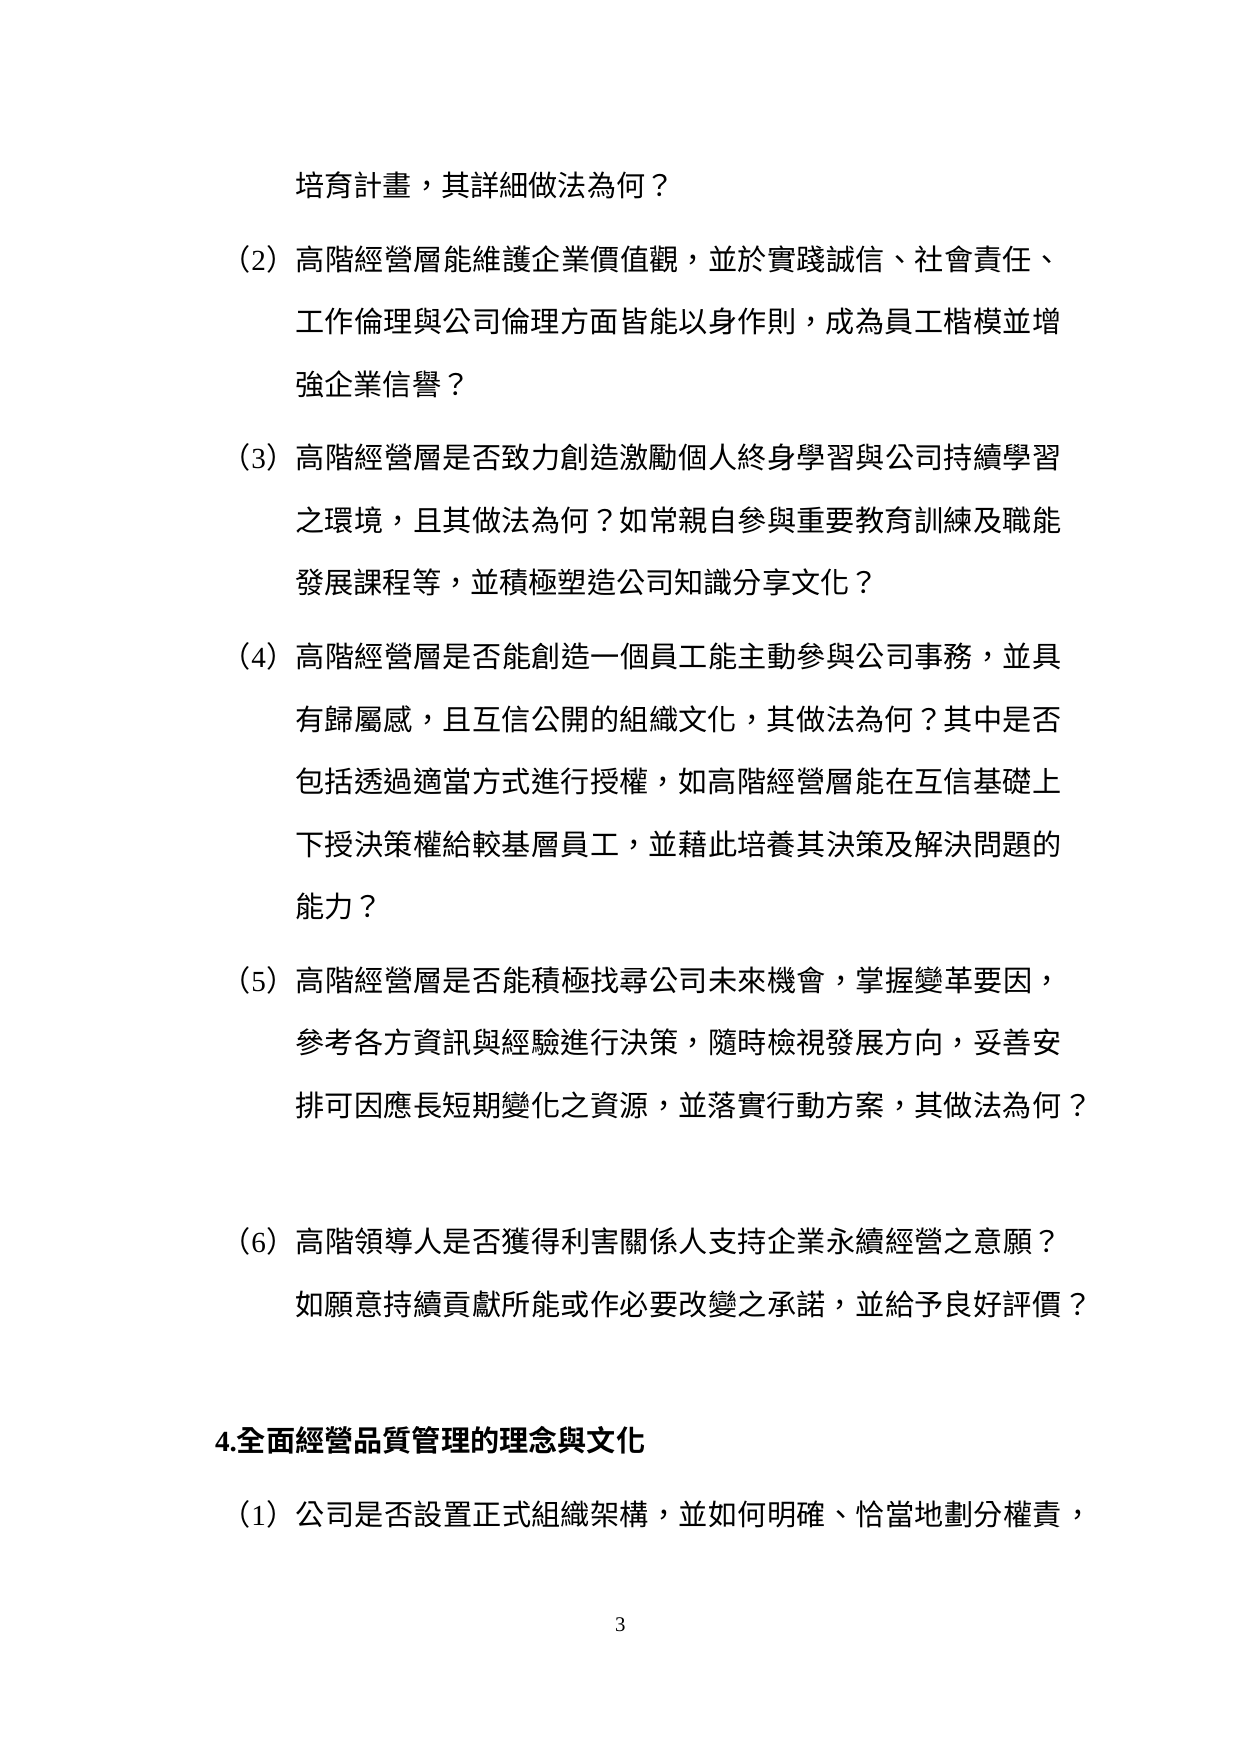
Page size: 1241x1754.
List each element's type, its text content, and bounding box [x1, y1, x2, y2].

text （3）高階經營層是否致力創造激勵個人終身學習與公司持續學習之環境，且其做法為何？如常親自參與重要教育訓練及職能發展課程等，並積極塑造公司知識分享文化？ [222, 414, 1063, 602]
text （1）公司是否設置正式組織架構，並如何明確、恰當地劃分權責，使各部門皆得良好運作？又其中全面經營品質相關部門於公司之定位，是否能反映其對全面經營品質之重視？ [222, 1471, 1063, 1533]
text （4）高階經營層是否能創造一個員工能主動參與公司事務，並具有歸屬感，且互信公開的組織文化，其做法為何？其中是否包括透過適當方式進行授權，如高階經營層能在互信基礎上下授決策權給較基層員工，並藉此培養其決策及解決問題的能力？ [222, 613, 1063, 926]
text （5）高階經營層是否能積極找尋公司未來機會，掌握變革要因，參考各方資訊與經驗進行決策，隨時檢視發展方向，妥善安排可因應長短期變化之資源，並落實行動方案，其做法為何？ [222, 937, 1063, 1187]
text 4.全面經營品質管理的理念與文化 [215, 1397, 1063, 1459]
text （6）高階領導人是否獲得利害關係人支持企業永續經營之意願？如願意持續貢獻所能或作必要改變之承諾，並給予良好評價？ [222, 1198, 1063, 1386]
text 培育計畫，其詳細做法為何？ [222, 142, 1063, 204]
text （2）高階經營層能維護企業價值觀，並於實踐誠信、社會責任、工作倫理與公司倫理方面皆能以身作則，成為員工楷模並增強企業信譽？ [222, 216, 1063, 403]
